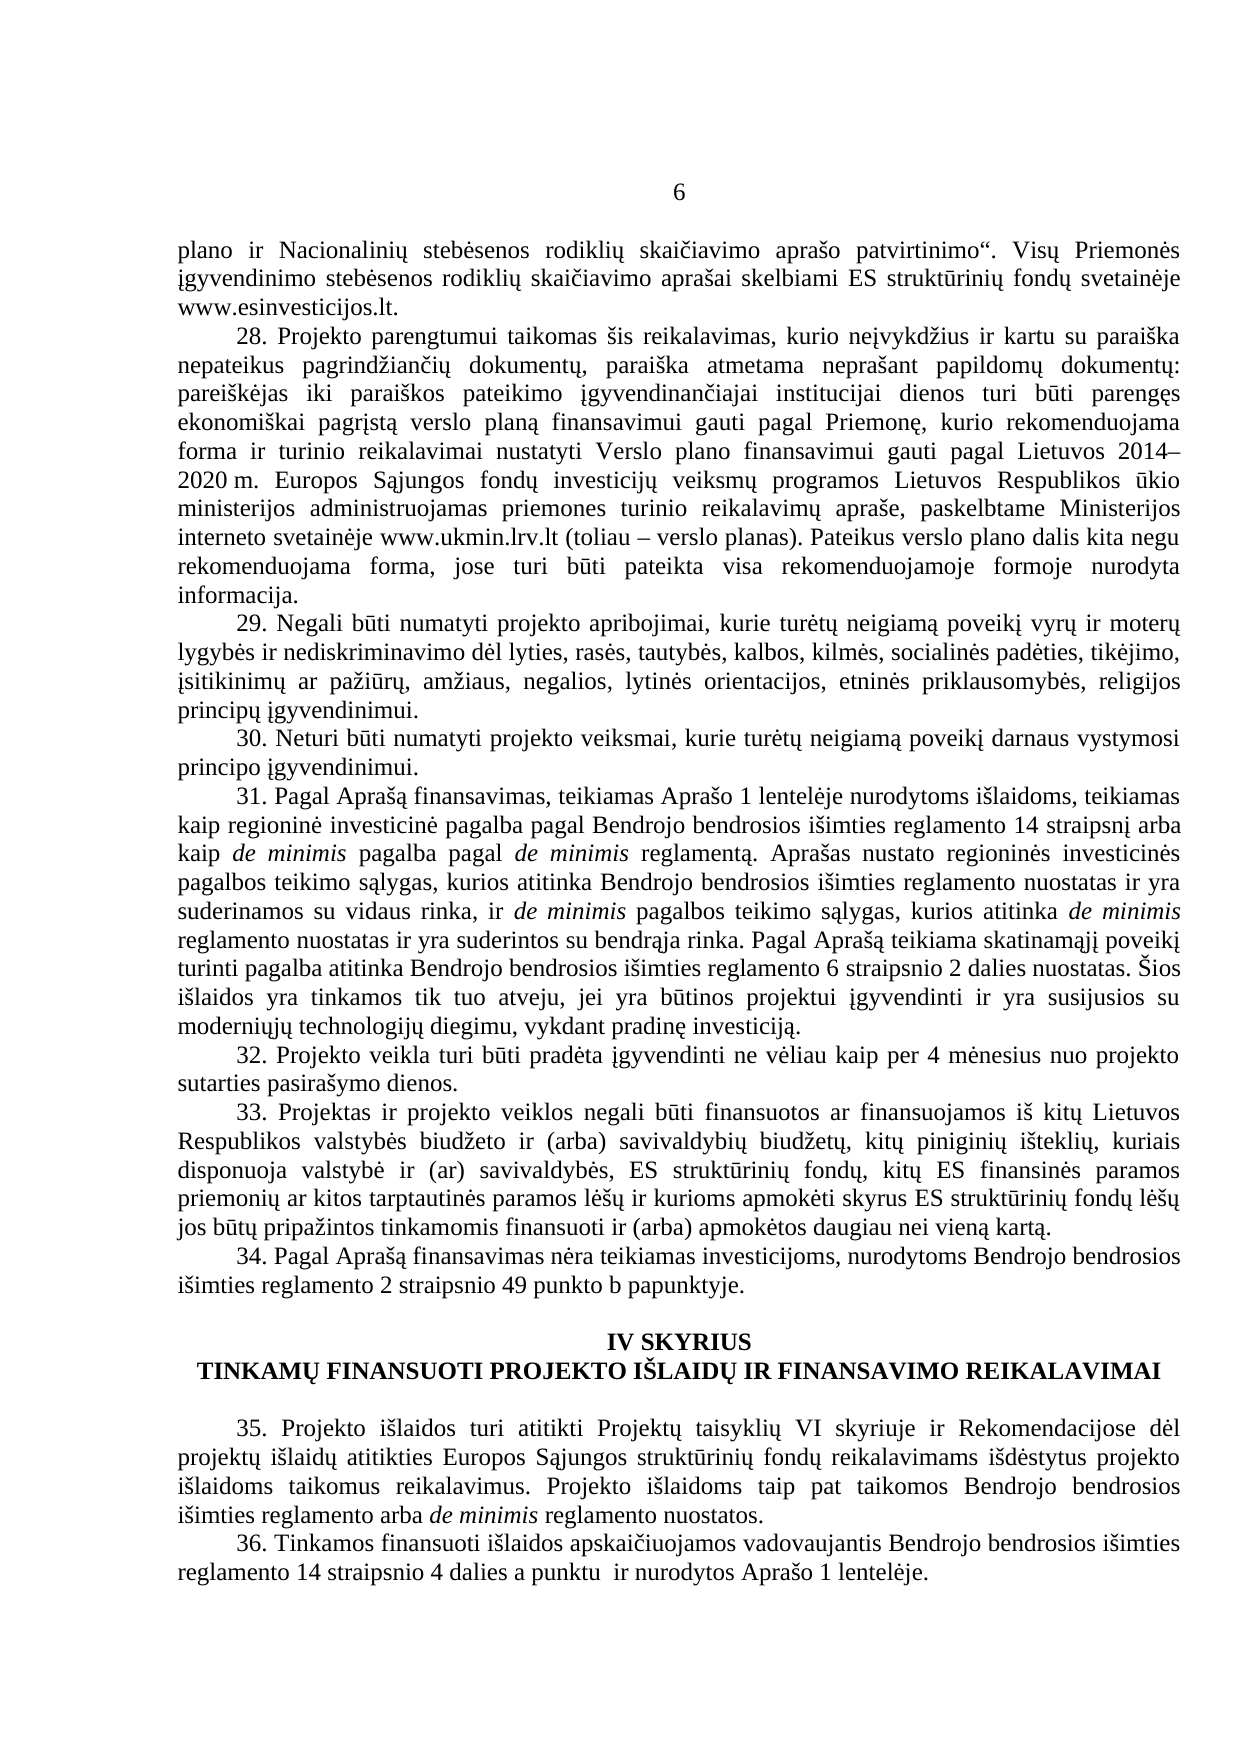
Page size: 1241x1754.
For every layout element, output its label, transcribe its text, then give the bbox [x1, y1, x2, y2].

text plano ir Nacionalinių stebėsenos rodiklių skaičiavimo aprašo patvirtinimo“. Visų Priemonės įgyvendinimo stebėsenos rodiklių skaičiavimo aprašai skelbiami ES struktūrinių fondų svetainėje www.esinvesticijos.lt. [177, 235, 1181, 321]
text 35. Projekto išlaidos turi atitikti Projektų taisyklių VI skyriuje ir Rekomendacijose dėl projektų išlaidų atitikties Europos Sąjungos struktūrinių fondų reikalavimams išdėstytus projekto išlaidoms taikomus reikalavimus. Projekto išlaidoms taip pat taikomos Bendrojo bendrosios išimties reglamento arba de minimis reglamento nuostatos. [177, 1413, 1181, 1528]
text 36. Tinkamos finansuoti išlaidos apskaičiuojamos vadovaujantis Bendrojo bendrosios išimties reglamento 14 straipsnio 4 dalies a punktu ir nurodytos Aprašo 1 lentelėje. [177, 1528, 1181, 1586]
text 34. Pagal Aprašą finansavimas nėra teikiamas investicijoms, nurodytoms Bendrojo bendrosios išimties reglamento 2 straipsnio 49 punkto b papunktyje. [177, 1241, 1181, 1298]
text 31. Pagal Aprašą finansavimas, teikiamas Aprašo 1 lentelėje nurodytoms išlaidoms, teikiamas kaip regioninė investicinė pagalba pagal Bendrojo bendrosios išimties reglamento 14 straipsnį arba kaip de minimis pagalba pagal de minimis reglamentą. Aprašas nustato regioninės investicinės pagalbos teikimo sąlygas, kurios atitinka Bendrojo bendrosios išimties reglamento nuostatas ir yra suderinamos su vidaus rinka, ir de minimis pagalbos teikimo sąlygas, kurios atitinka de minimis reglamento nuostatas ir yra suderintos su bendrąja rinka. Pagal Aprašą teikiama skatinamąjį poveikį turinti pagalba atitinka Bendrojo bendrosios išimties reglamento 6 straipsnio 2 dalies nuostatas. Šios išlaidos yra tinkamos tik tuo atveju, jei yra būtinos projektui įgyvendinti ir yra susijusios su moderniųjų technologijų diegimu, vykdant pradinę investiciją. [177, 781, 1181, 1040]
text 30. Neturi būti numatyti projekto veiksmai, kurie turėtų neigiamą poveikį darnaus vystymosi principo įgyvendinimui. [177, 723, 1181, 781]
text TINKAMŲ FINANSUOTI PROJEKTO IŠLAIDŲ IR FINANSAVIMO REIKALAVIMAI [177, 1356, 1181, 1385]
text 28. Projekto parengtumui taikomas šis reikalavimas, kurio neįvykdžius ir kartu su paraiška nepateikus pagrindžiančių dokumentų, paraiška atmetama neprašant papildomų dokumentų: pareiškėjas iki paraiškos pateikimo įgyvendinančiajai institucijai dienos turi būti parengęs ekonomiškai pagrįstą verslo planą finansavimui gauti pagal Priemonę, kurio rekomenduojama forma ir turinio reikalavimai nustatyti Verslo plano finansavimui gauti pagal Lietuvos 2014–2020 m. Europos Sąjungos fondų investicijų veiksmų programos Lietuvos Respublikos ūkio ministerijos administruojamas priemones turinio reikalavimų apraše, paskelbtame Ministerijos interneto svetainėje www.ukmin.lrv.lt (toliau – verslo planas). Pateikus verslo plano dalis kita negu rekomenduojama forma, jose turi būti pateikta visa rekomenduojamoje formoje nurodyta informacija. [177, 321, 1181, 608]
text 33. Projektas ir projekto veiklos negali būti finansuotos ar finansuojamos iš kitų Lietuvos Respublikos valstybės biudžeto ir (arba) savivaldybių biudžetų, kitų piniginių išteklių, kuriais disponuoja valstybė ir (ar) savivaldybės, ES struktūrinių fondų, kitų ES finansinės paramos priemonių ar kitos tarptautinės paramos lėšų ir kurioms apmokėti skyrus ES struktūrinių fondų lėšų jos būtų pripažintos tinkamomis finansuoti ir (arba) apmokėtos daugiau nei vieną kartą. [177, 1097, 1181, 1241]
text IV SKYRIUS [177, 1327, 1181, 1356]
text 32. Projekto veikla turi būti pradėta įgyvendinti ne vėliau kaip per 4 mėnesius nuo projekto sutarties pasirašymo dienos. [177, 1040, 1181, 1097]
text 29. Negali būti numatyti projekto apribojimai, kurie turėtų neigiamą poveikį vyrų ir moterų lygybės ir nediskriminavimo dėl lyties, rasės, tautybės, kalbos, kilmės, socialinės padėties, tikėjimo, įsitikinimų ar pažiūrų, amžiaus, negalios, lytinės orientacijos, etninės priklausomybės, religijos principų įgyvendinimui. [177, 608, 1181, 723]
